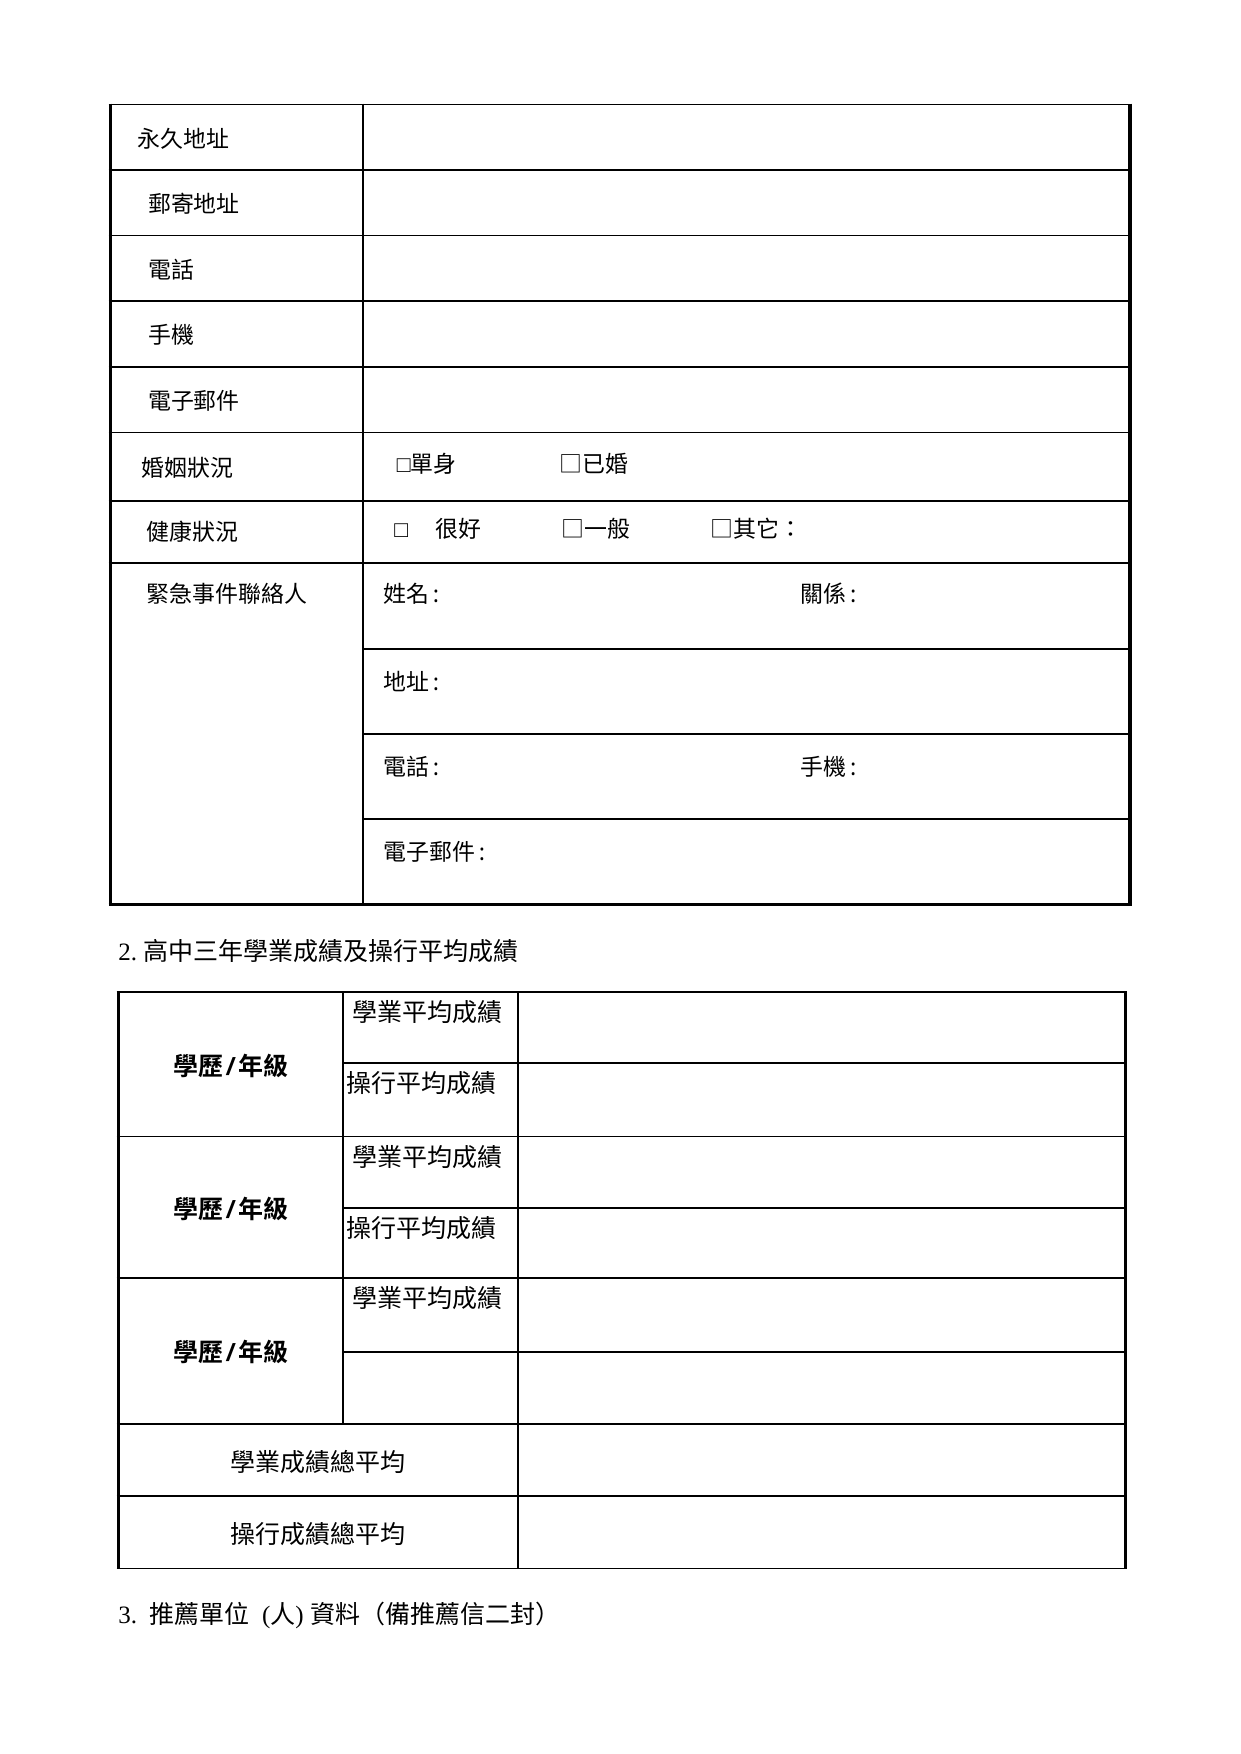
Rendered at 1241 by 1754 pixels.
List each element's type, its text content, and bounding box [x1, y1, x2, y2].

text 3. 推薦單位 (人) 資料（備推薦信二封） [118, 1594, 1122, 1630]
table_cell 健康狀況 [112, 502, 362, 562]
table_cell 地址: [364, 650, 1128, 733]
table_cell [344, 1353, 517, 1423]
table_cell [364, 105, 1128, 169]
table_cell [519, 1353, 1124, 1423]
table_header 學歷/年級 [120, 993, 342, 1136]
table_header [519, 993, 1124, 1062]
table_cell 永久地址 [112, 105, 362, 169]
table_cell 學業平均成績 [344, 1137, 517, 1207]
table_cell 學業成績總平均 [120, 1425, 517, 1495]
table_cell [519, 1279, 1124, 1351]
table_cell [364, 171, 1128, 235]
table_cell [519, 1497, 1124, 1567]
table_cell □ 很好 □一般 □其它： [364, 502, 1128, 562]
table_cell 電子郵件 [112, 368, 362, 432]
table_cell 婚姻狀況 [112, 433, 362, 500]
table_cell 郵寄地址 [112, 171, 362, 235]
table_cell 操行平均成績 [344, 1209, 517, 1277]
table_cell 姓名: 關係: [364, 564, 1128, 648]
table_cell 手機 [112, 302, 362, 366]
table_cell [364, 302, 1128, 366]
table_cell 緊急事件聯絡人 [112, 564, 362, 903]
text 2. 高中三年學業成績及操行平均成績 [118, 931, 1122, 968]
table_header 學業平均成績 [344, 993, 517, 1062]
table_cell 電子郵件: [364, 820, 1128, 903]
table_cell 操行成績總平均 [120, 1497, 517, 1567]
table_cell 電話 [112, 236, 362, 300]
table_cell 學業平均成績 [344, 1279, 517, 1351]
table_cell 學歷/年級 [120, 1137, 342, 1277]
table_cell [519, 1209, 1124, 1277]
table_cell [364, 368, 1128, 432]
table_cell 電話: 手機: [364, 735, 1128, 818]
table_cell □單身 □已婚 [364, 433, 1128, 500]
table_cell [519, 1425, 1124, 1495]
table_cell [519, 1064, 1124, 1136]
table_cell [364, 236, 1128, 300]
table_cell 學歷/年級 [120, 1279, 342, 1423]
table_cell 操行平均成績 [344, 1064, 517, 1136]
table_cell [519, 1137, 1124, 1207]
